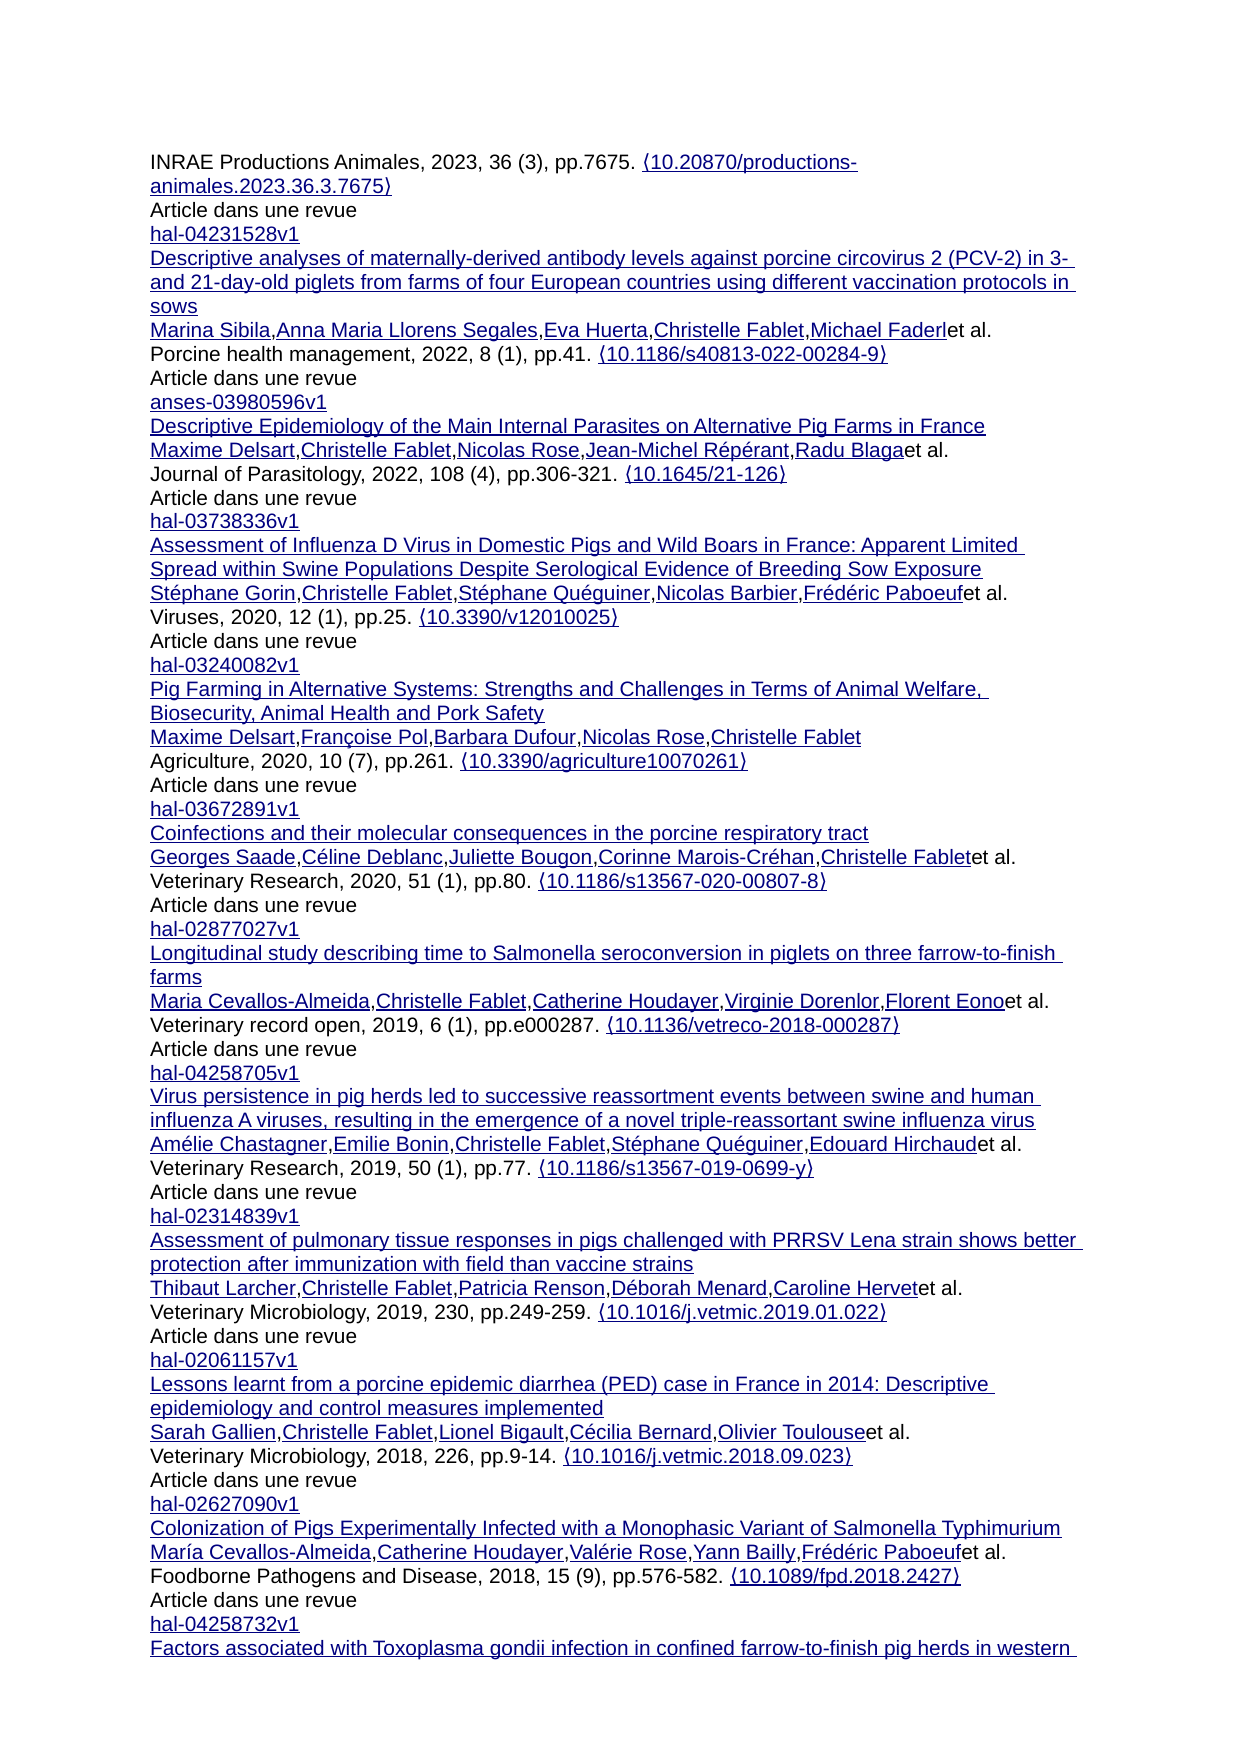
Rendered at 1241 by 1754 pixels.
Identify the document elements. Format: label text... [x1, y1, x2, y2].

table_cell INRAE Productions Animales, 2023, 36 (3), pp.7675. ⟨10.20870/productions-animales.2023.36.3.7675⟩ Article dans une revue hal-04231528v1 [150, 150, 1090, 246]
table_cell Descriptive Epidemiology of the Main Internal Parasites on Alternative Pig Farms in France Maxime Delsart,Christelle Fablet,Nicolas Rose,Jean-Michel Répérant,Radu Blagaet al. Journal of Parasitology, 2022, 108 (4), pp.306-321. ⟨10.1645/21-126⟩ Article dans une revue hal-03738336v1 [150, 414, 1090, 533]
table_cell Assessment of pulmonary tissue responses in pigs challenged with PRRSV Lena strain shows better protection after immunization with field than vaccine strains Thibaut Larcher,Christelle Fablet,Patricia Renson,Déborah Menard,Caroline Hervetet al. Veterinary Microbiology, 2019, 230, pp.249-259. ⟨10.1016/j.vetmic.2019.01.022⟩ Article dans une revue hal-02061157v1 [150, 1228, 1090, 1372]
table_cell Virus persistence in pig herds led to successive reassortment events between swine and human influenza A viruses, resulting in the emergence of a novel triple-reassortant swine influenza virus Amélie Chastagner,Emilie Bonin,Christelle Fablet,Stéphane Quéguiner,Edouard Hirchaudet al. Veterinary Research, 2019, 50 (1), pp.77. ⟨10.1186/s13567-019-0699-y⟩ Article dans une revue hal-02314839v1 [150, 1084, 1090, 1228]
table_cell Factors associated with Toxoplasma gondii infection in confined farrow-to-finish pig herds in western [150, 1635, 1090, 1659]
table_cell Coinfections and their molecular consequences in the porcine respiratory tract Georges Saade,Céline Deblanc,Juliette Bougon,Corinne Marois-Créhan,Christelle Fabletet al. Veterinary Research, 2020, 51 (1), pp.80. ⟨10.1186/s13567-020-00807-8⟩ Article dans une revue hal-02877027v1 [150, 821, 1090, 941]
table_cell Longitudinal study describing time to Salmonella seroconversion in piglets on three farrow‐to‐finish farms Maria Cevallos-Almeida,Christelle Fablet,Catherine Houdayer,Virginie Dorenlor,Florent Eonoet al. Veterinary record open, 2019, 6 (1), pp.e000287. ⟨10.1136/vetreco-2018-000287⟩ Article dans une revue hal-04258705v1 [150, 941, 1090, 1084]
table_cell Assessment of Influenza D Virus in Domestic Pigs and Wild Boars in France: Apparent Limited Spread within Swine Populations Despite Serological Evidence of Breeding Sow Exposure Stéphane Gorin,Christelle Fablet,Stéphane Quéguiner,Nicolas Barbier,Frédéric Paboeufet al. Viruses, 2020, 12 (1), pp.25. ⟨10.3390/v12010025⟩ Article dans une revue hal-03240082v1 [150, 533, 1090, 677]
table_cell Lessons learnt from a porcine epidemic diarrhea (PED) case in France in 2014: Descriptive epidemiology and control measures implemented Sarah Gallien,Christelle Fablet,Lionel Bigault,Cécilia Bernard,Olivier Toulouseet al. Veterinary Microbiology, 2018, 226, pp.9-14. ⟨10.1016/j.vetmic.2018.09.023⟩ Article dans une revue hal-02627090v1 [150, 1372, 1090, 1516]
table_cell Colonization of Pigs Experimentally Infected with a Monophasic Variant of Salmonella Typhimurium María Cevallos-Almeida,Catherine Houdayer,Valérie Rose,Yann Bailly,Frédéric Paboeufet al. Foodborne Pathogens and Disease, 2018, 15 (9), pp.576-582. ⟨10.1089/fpd.2018.2427⟩ Article dans une revue hal-04258732v1 [150, 1516, 1090, 1635]
table_cell Pig Farming in Alternative Systems: Strengths and Challenges in Terms of Animal Welfare, Biosecurity, Animal Health and Pork Safety Maxime Delsart,Françoise Pol,Barbara Dufour,Nicolas Rose,Christelle Fablet Agriculture, 2020, 10 (7), pp.261. ⟨10.3390/agriculture10070261⟩ Article dans une revue hal-03672891v1 [150, 677, 1090, 821]
table_cell Descriptive analyses of maternally-derived antibody levels against porcine circovirus 2 (PCV-2) in 3- and 21-day-old piglets from farms of four European countries using different vaccination protocols in sows Marina Sibila,Anna Maria Llorens Segales,Eva Huerta,Christelle Fablet,Michael Faderlet al. Porcine health management, 2022, 8 (1), pp.41. ⟨10.1186/s40813-022-00284-9⟩ Article dans une revue anses-03980596v1 [150, 246, 1090, 413]
